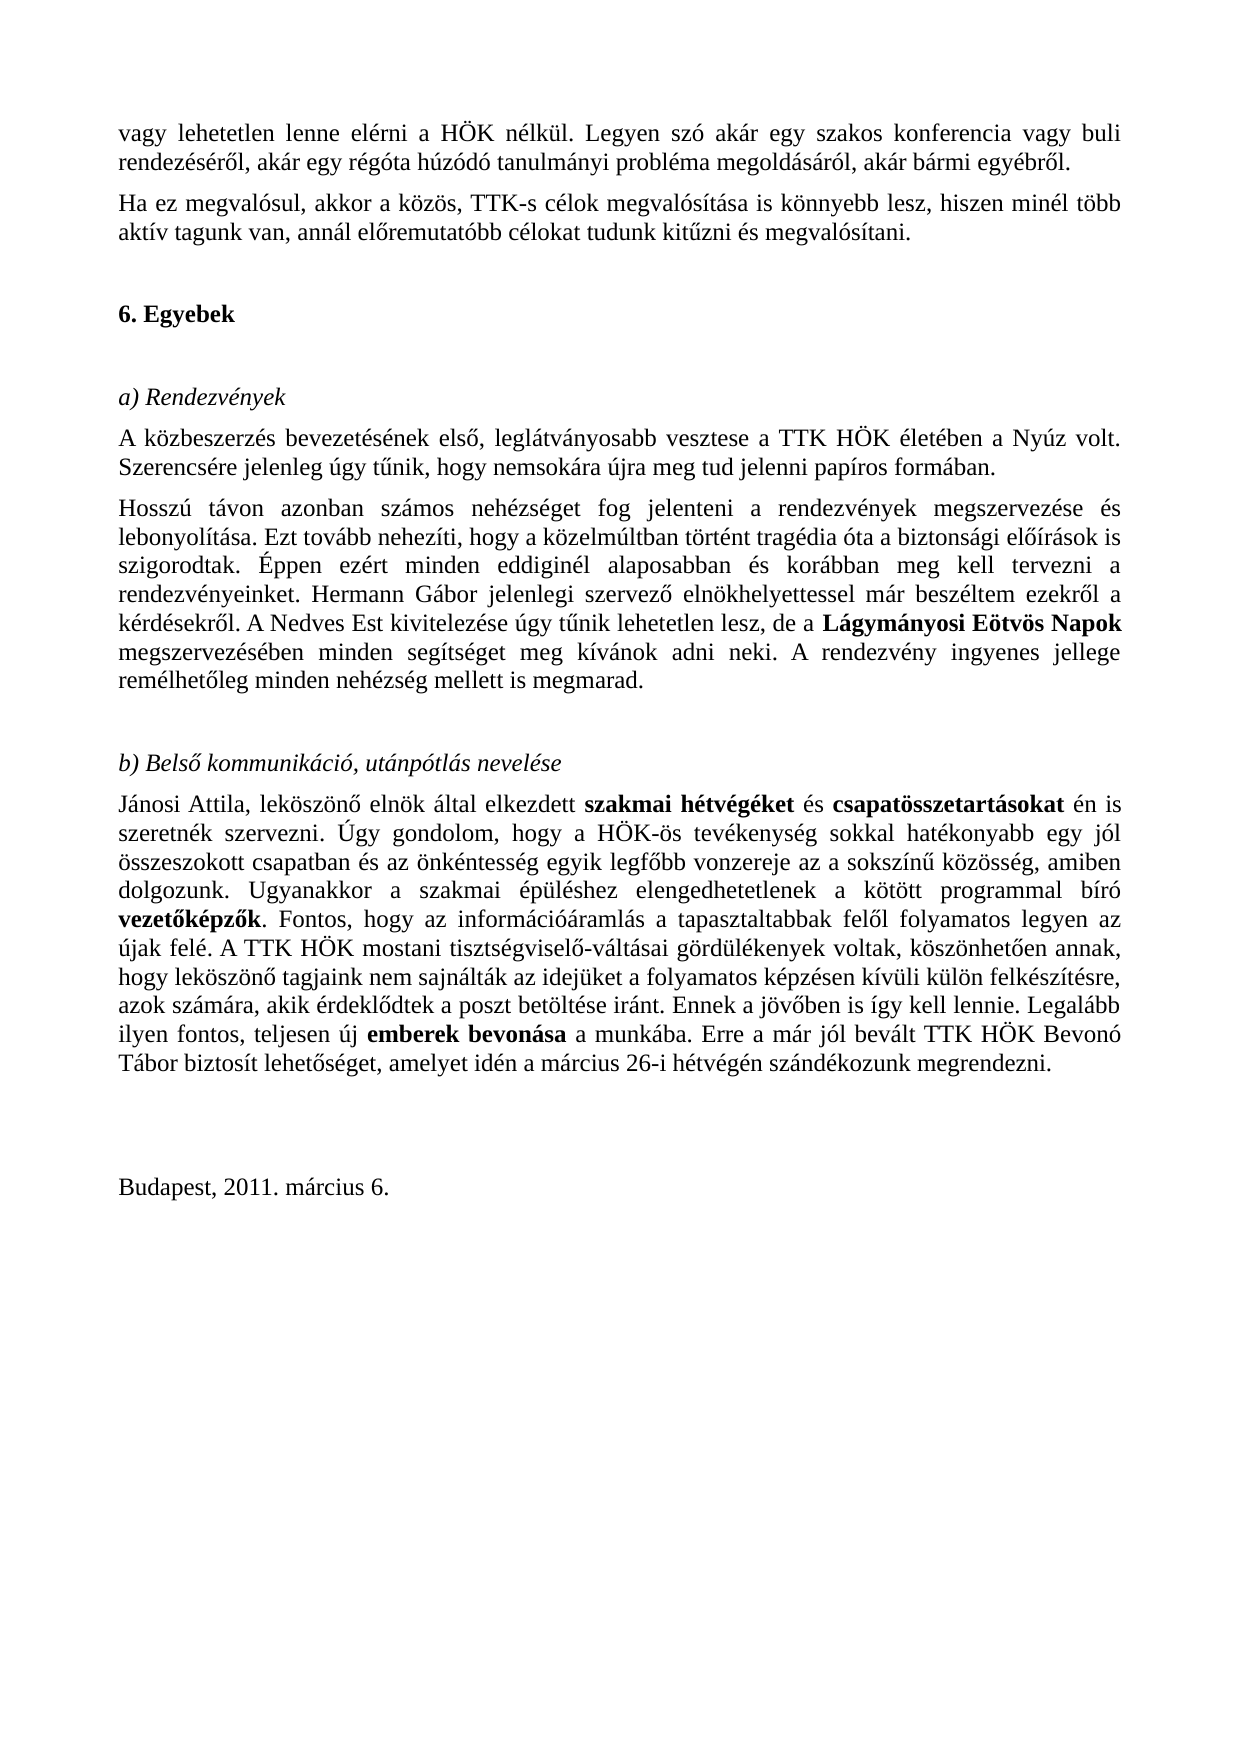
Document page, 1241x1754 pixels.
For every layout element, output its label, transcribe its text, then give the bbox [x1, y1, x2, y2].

text b) Belső kommunikáció, utánpótlás nevelése [118, 748, 1122, 777]
text Jánosi Attila, leköszönő elnök által elkezdett szakmai hétvégéket és csapatösszetartásokat én is szeretnék szervezni. Úgy gondolom, hogy a HÖK-ös tevékenység sokkal hatékonyabb egy jól összeszokott csapatban és az önkéntesség egyik legfőbb vonzereje az a sokszínű közösség, amiben dolgozunk. Ugyanakkor a szakmai épüléshez elengedhetetlenek a kötött programmal bíró vezetőképzők. Fontos, hogy az információáramlás a tapasztaltabbak felől folyamatos legyen az újak felé. A TTK HÖK mostani tisztségviselő-váltásai gördülékenyek voltak, köszönhetően annak, hogy leköszönő tagjaink nem sajnálták az idejüket a folyamatos képzésen kívüli külön felkészítésre, azok számára, akik érdeklődtek a poszt betöltése iránt. Ennek a jövőben is így kell lennie. Legalább ilyen fontos, teljesen új emberek bevonása a munkába. Erre a már jól bevált TTK HÖK Bevonó Tábor biztosít lehetőséget, amelyet idén a március 26-i hétvégén szándékozunk megrendezni. [118, 789, 1122, 1077]
text Ha ez megvalósul, akkor a közös, TTK-s célok megvalósítása is könnyebb lesz, hiszen minél több aktív tagunk van, annál előremutatóbb célokat tudunk kitűzni és megvalósítani. [118, 188, 1122, 246]
text 6. Egyebek [118, 299, 1122, 328]
text Budapest, 2011. március 6. [118, 1172, 1122, 1201]
text a) Rendezvények [118, 382, 1122, 411]
text Hosszú távon azonban számos nehézséget fog jelenteni a rendezvények megszervezése és lebonyolítása. Ezt tovább nehezíti, hogy a közelmúltban történt tragédia óta a biztonsági előírások is szigorodtak. Éppen ezért minden eddiginél alaposabban és korábban meg kell tervezni a rendezvényeinket. Hermann Gábor jelenlegi szervező elnökhelyettessel már beszéltem ezekről a kérdésekről. A Nedves Est kivitelezése úgy tűnik lehetetlen lesz, de a Lágymányosi Eötvös Napok megszervezésében minden segítséget meg kívánok adni neki. A rendezvény ingyenes jellege remélhetőleg minden nehézség mellett is megmarad. [118, 493, 1122, 694]
text vagy lehetetlen lenne elérni a HÖK nélkül. Legyen szó akár egy szakos konferencia vagy buli rendezéséről, akár egy régóta húzódó tanulmányi probléma megoldásáról, akár bármi egyébről. [118, 118, 1122, 176]
text A közbeszerzés bevezetésének első, leglátványosabb vesztese a TTK HÖK életében a Nyúz volt. Szerencsére jelenleg úgy tűnik, hogy nemsokára újra meg tud jelenni papíros formában. [118, 423, 1122, 481]
